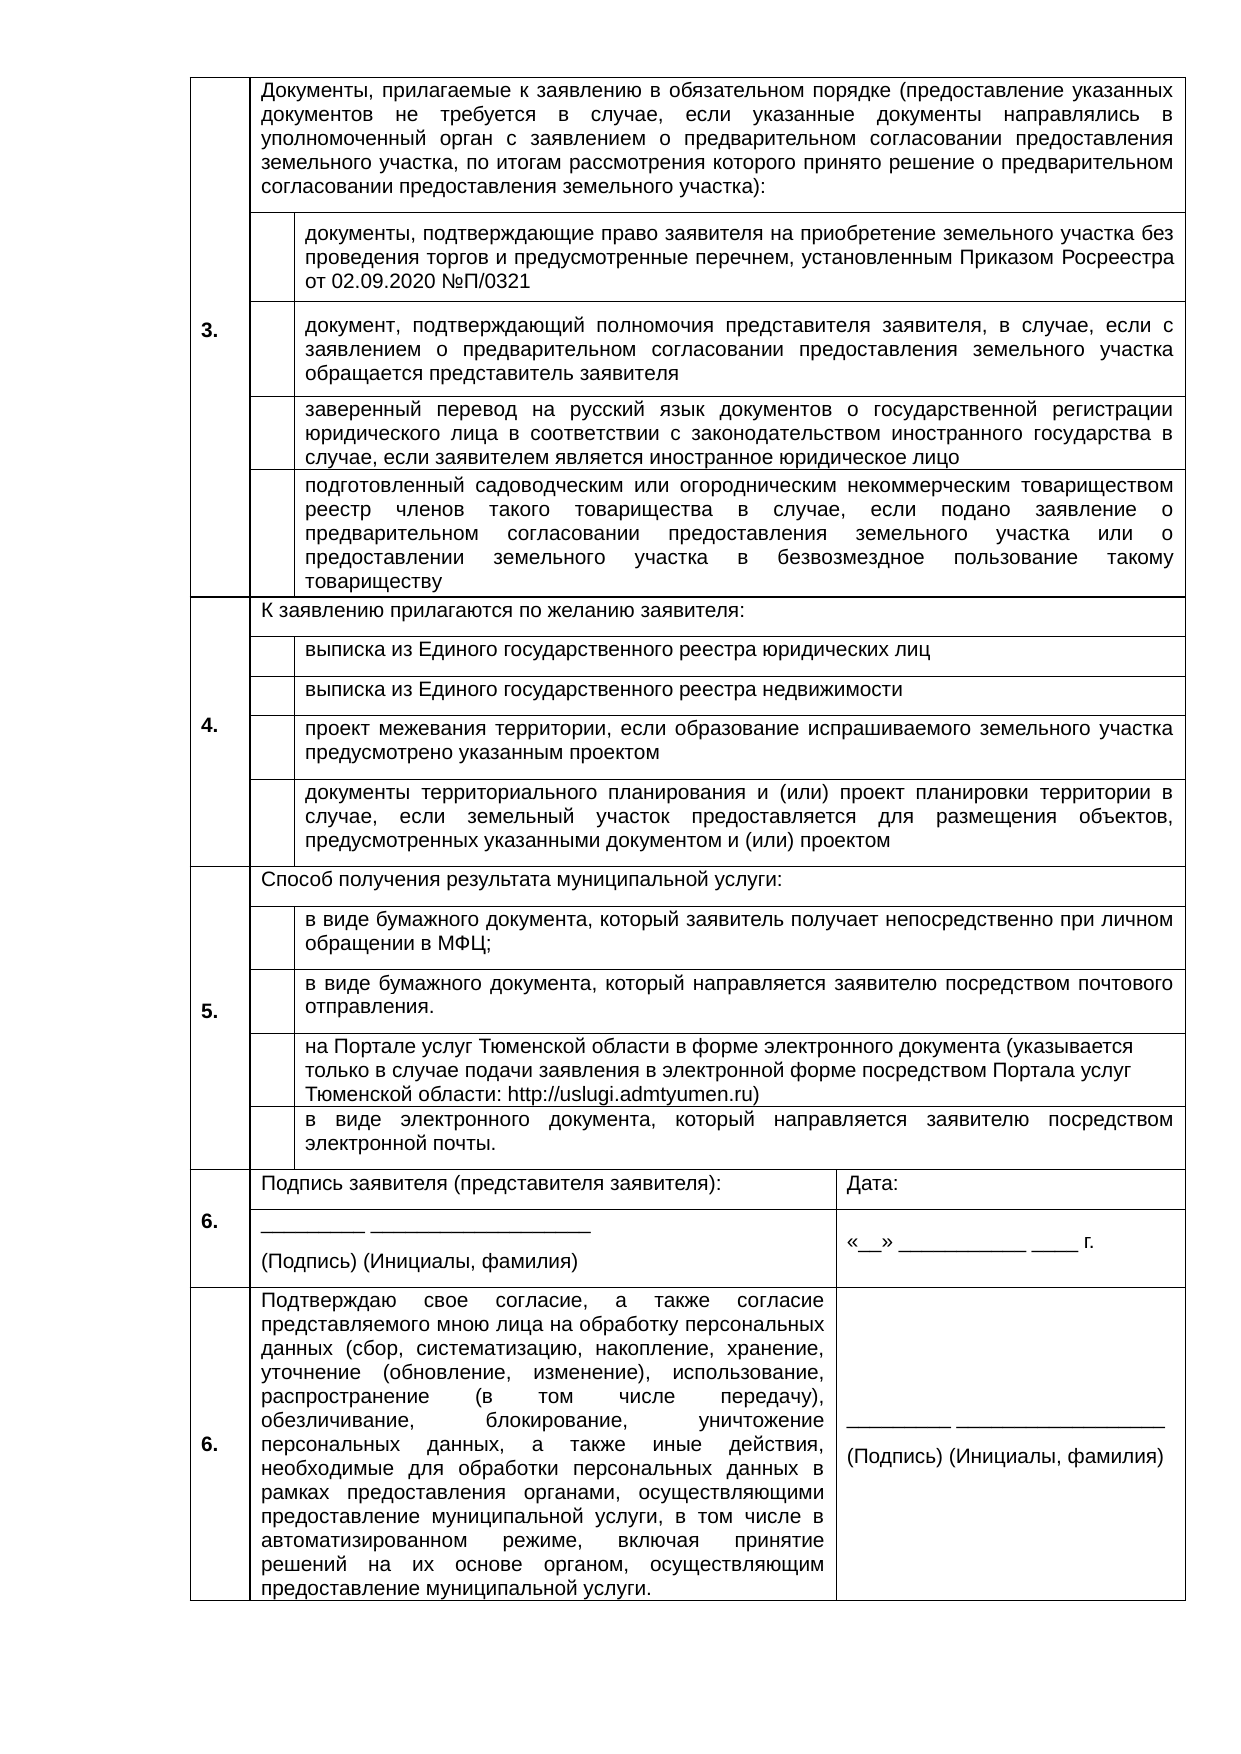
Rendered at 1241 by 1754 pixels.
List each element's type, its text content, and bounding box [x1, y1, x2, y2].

table_cell [251, 1107, 294, 1169]
table_cell [251, 780, 294, 866]
table_cell подготовленный садоводческим или огородническим некоммерческим товариществом реестр членов такого товарищества в случае, если подано заявление о предварительном согласовании предоставления земельного участка или о предоставлении земельного участка в безвозмездное пользование такому товариществу [295, 470, 1185, 596]
table_cell 5. [191, 867, 249, 1169]
table_cell документы территориального планирования и (или) проект планировки территории в случае, если земельный участок предоставляется для размещения объектов, предусмотренных указанными документом и (или) проектом [295, 780, 1185, 866]
table_cell Документы, прилагаемые к заявлению в обязательном порядке (предоставление указанных документов не требуется в случае, если указанные документы направлялись в уполномоченный орган с заявлением о предварительном согласовании предоставления земельного участка, по итогам рассмотрения которого принято решение о предварительном согласовании предоставления земельного участка): [251, 78, 1185, 212]
table_cell [251, 637, 294, 676]
table_cell Подпись заявителя (представителя заявителя): [251, 1170, 836, 1209]
table_cell 6. [191, 1288, 249, 1599]
table_cell [251, 677, 294, 715]
table_cell 6. [191, 1170, 249, 1287]
table_cell Дата: [837, 1170, 1185, 1209]
table_cell документ, подтверждающий полномочия представителя заявителя, в случае, если с заявлением о предварительном согласовании предоставления земельного участка обращается представитель заявителя [295, 302, 1185, 396]
table_cell документы, подтверждающие право заявителя на приобретение земельного участка без проведения торгов и предусмотренные перечнем, установленным Приказом Росреестра от 02.09.2020 №П/0321 [295, 213, 1185, 301]
table_cell Подтверждаю свое согласие, а также согласие представляемого мною лица на обработку персональных данных (сбор, систематизацию, накопление, хранение, уточнение (обновление, изменение), использование, распространение (в том числе передачу), обезличивание, блокирование, уничтожение персональных данных, а также иные действия, необходимые для обработки персональных данных в рамках предоставления органами, осуществляющими предоставление муниципальной услуги, в том числе в автоматизированном режиме, включая принятие решений на их основе органом, осуществляющим предоставление муниципальной услуги. [251, 1288, 836, 1599]
table_cell [251, 907, 294, 969]
table_cell «__» ___________ ____ г. [837, 1210, 1185, 1287]
table_cell в виде бумажного документа, который заявитель получает непосредственно при личном обращении в МФЦ; [295, 907, 1185, 969]
table_cell [251, 470, 294, 596]
table_cell _________ __________________ (Подпись) (Инициалы, фамилия) [837, 1288, 1185, 1599]
table_cell _________ ___________________ (Подпись) (Инициалы, фамилия) [251, 1210, 836, 1287]
table_cell заверенный перевод на русский язык документов о государственной регистрации юридического лица в соответствии с законодательством иностранного государства в случае, если заявителем является иностранное юридическое лицо [295, 397, 1185, 469]
table_cell [251, 970, 294, 1033]
table_cell К заявлению прилагаются по желанию заявителя: [251, 598, 1185, 636]
table_cell проект межевания территории, если образование испрашиваемого земельного участка предусмотрено указанным проектом [295, 716, 1185, 779]
table_cell в виде бумажного документа, который направляется заявителю посредством почтового отправления. [295, 970, 1185, 1033]
table_cell [251, 213, 294, 301]
table_cell Способ получения результата муниципальной услуги: [251, 867, 1185, 906]
table_cell выписка из Единого государственного реестра недвижимости [295, 677, 1185, 715]
table_cell [251, 1034, 294, 1106]
table_cell 4. [191, 598, 249, 866]
table_cell [251, 716, 294, 779]
table_cell [251, 397, 294, 469]
table_cell в виде электронного документа, который направляется заявителю посредством электронной почты. [295, 1107, 1185, 1169]
table_cell выписка из Единого государственного реестра юридических лиц [295, 637, 1185, 676]
table_cell [251, 302, 294, 396]
table_cell 3. [191, 78, 249, 596]
